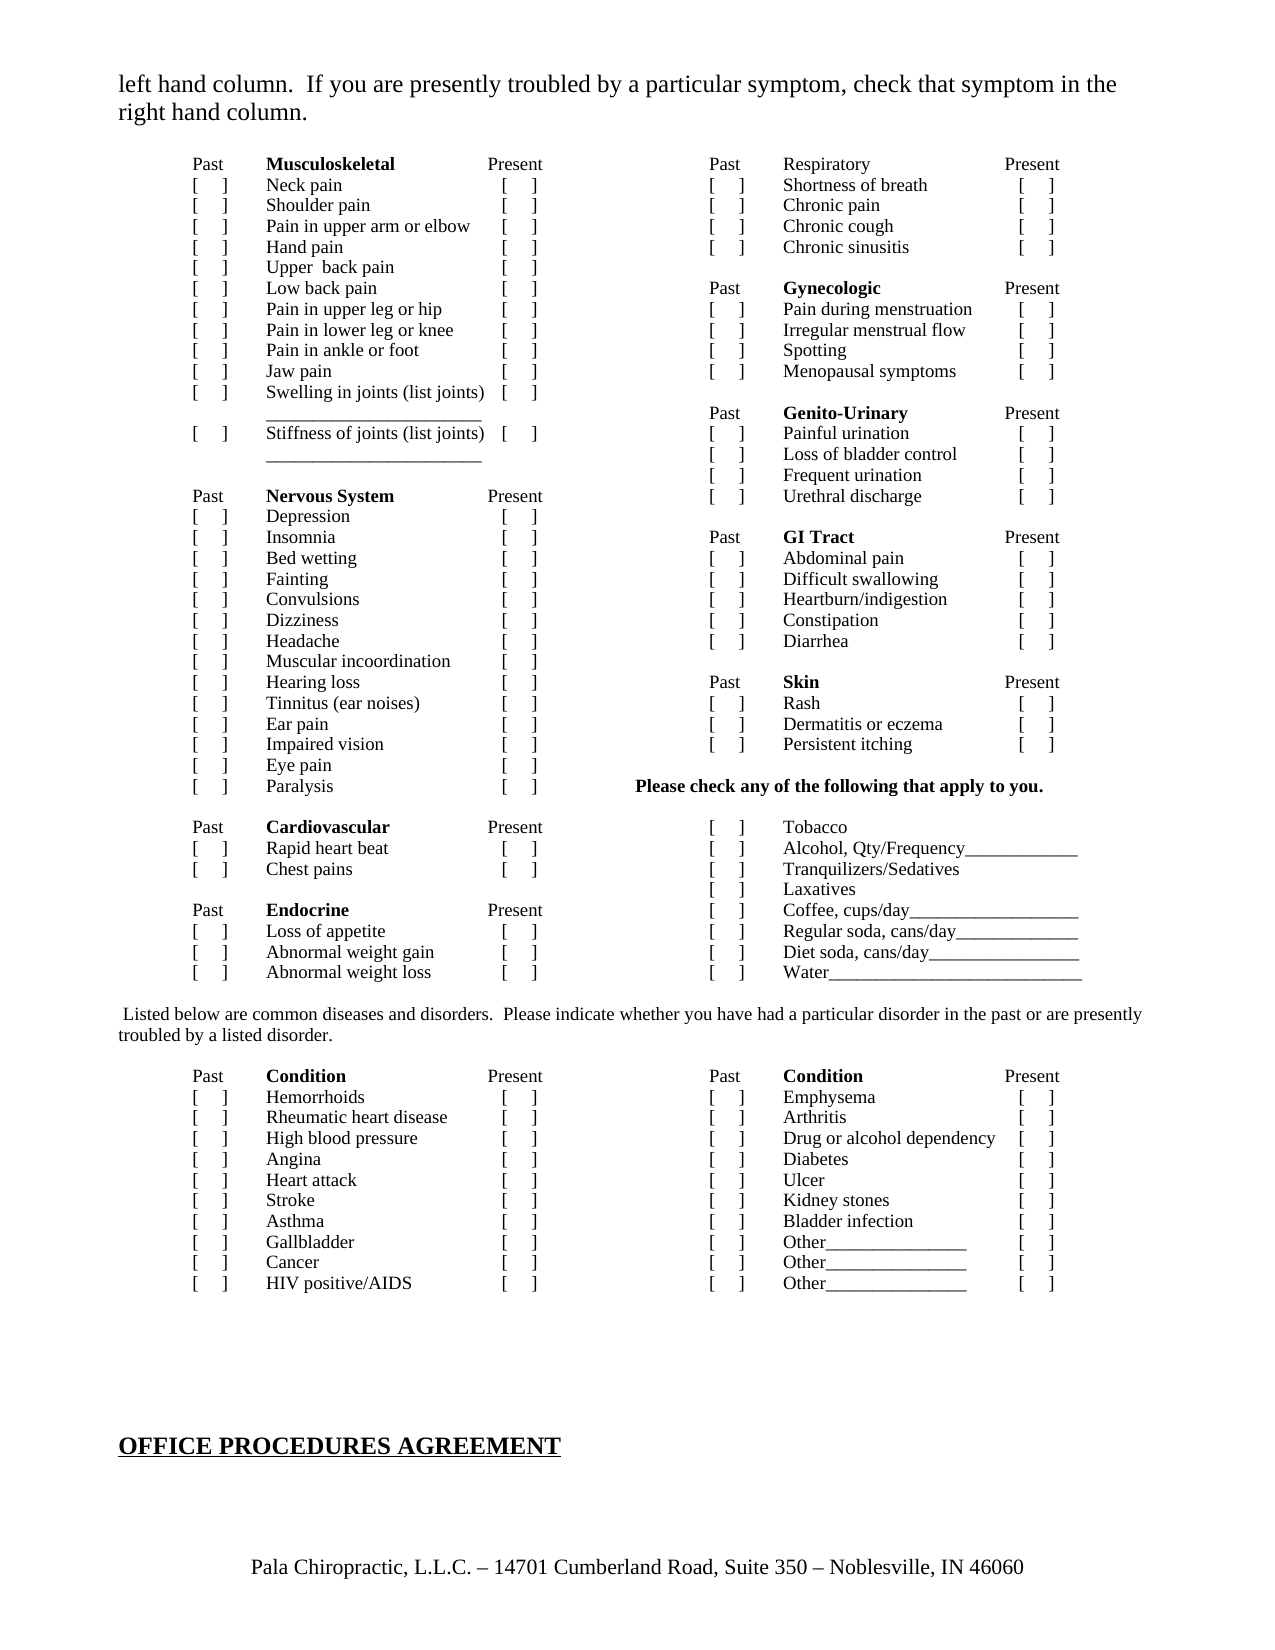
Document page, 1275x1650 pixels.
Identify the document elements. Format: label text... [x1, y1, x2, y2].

text [ ] Laxatives [118, 879, 1157, 900]
text [ ] Gallbladder [ ] [ ] Other_______________ [ ] [118, 1232, 1157, 1252]
text [ ] Stiffness of joints (list joints) [ ] [ ] Painful urination [ ] [118, 423, 1157, 444]
text [ ] High blood pressure [ ] [ ] Drug or alcohol dependency [ ] [118, 1128, 1157, 1149]
text _______________________ [ ] Loss of bladder control [ ] [118, 444, 1157, 464]
text [ ] Rheumatic heart disease [ ] [ ] Arthritis [ ] [118, 1107, 1157, 1128]
text [ ] Abnormal weight gain [ ] [ ] Diet soda, cans/day________________ [118, 941, 1157, 962]
text [ ] Tinnitus (ear noises) [ ] [ ] Rash [ ] [118, 693, 1157, 713]
text [ ] Shoulder pain [ ] [ ] Chronic pain [ ] [118, 195, 1157, 216]
text [ ] Dizziness [ ] [ ] Constipation [ ] [118, 610, 1157, 630]
text [ ] Paralysis [ ] Please check any of the following that apply to you. [118, 776, 1157, 796]
text [ ] Convulsions [ ] [ ] Heartburn/indigestion [ ] [118, 589, 1157, 610]
text [ ] Swelling in joints (list joints) [ ] [118, 382, 1157, 402]
text [ ] Stroke [ ] [ ] Kidney stones [ ] [118, 1190, 1157, 1211]
text [ ] Hand pain [ ] [ ] Chronic sinusitis [ ] [118, 237, 1157, 257]
text [ ] Cancer [ ] [ ] Other_______________ [ ] [118, 1252, 1157, 1273]
text [ ] Pain in upper leg or hip [ ] [ ] Pain during menstruation [ ] [118, 299, 1157, 319]
text [ ] Abnormal weight loss [ ] [ ] Water___________________________ [118, 962, 1157, 983]
text Past Musculoskeletal Present Past Respiratory Present [118, 154, 1157, 174]
text [ ] Neck pain [ ] [ ] Shortness of breath [ ] [118, 174, 1157, 195]
text [ ] Asthma [ ] [ ] Bladder infection [ ] [118, 1211, 1157, 1232]
text [ ] Muscular incoordination [ ] [118, 651, 1157, 672]
text [ ] Fainting [ ] [ ] Difficult swallowing [ ] [118, 568, 1157, 589]
text [ ] Rapid heart beat [ ] [ ] Alcohol, Qty/Frequency____________ [118, 838, 1157, 858]
text [ ] Heart attack [ ] [ ] Ulcer [ ] [118, 1169, 1157, 1190]
text Past Nervous System Present [ ] Urethral discharge [ ] [118, 485, 1157, 506]
text [ ] Pain in ankle or foot [ ] [ ] Spotting [ ] [118, 340, 1157, 361]
text left hand column. If you are presently troubled by a particular symptom, check that symptom in the right hand column. [118, 71, 1157, 126]
text _______________________ Past Genito-Urinary Present [118, 402, 1157, 423]
text [ ] Pain in lower leg or knee [ ] [ ] Irregular menstrual flow [ ] [118, 319, 1157, 340]
text [ ] HIV positive/AIDS [ ] [ ] Other_______________ [ ] [118, 1273, 1157, 1294]
text [ ] Eye pain [ ] [118, 755, 1157, 776]
text Past Cardiovascular Present [ ] Tobacco [118, 817, 1157, 838]
text OFFICE PROCEDURES AGREEMENT [118, 1432, 1157, 1460]
text Past Endocrine Present [ ] Coffee, cups/day__________________ [118, 900, 1157, 921]
text [ ] Chest pains [ ] [ ] Tranquilizers/Sedatives [118, 858, 1157, 879]
text [ ] Ear pain [ ] [ ] Dermatitis or eczema [ ] [118, 713, 1157, 734]
text [ ] Bed wetting [ ] [ ] Abdominal pain [ ] [118, 547, 1157, 568]
text [ ] Angina [ ] [ ] Diabetes [ ] [118, 1149, 1157, 1169]
text [ ] Depression [ ] [118, 506, 1157, 527]
text Listed below are common diseases and disorders. Please indicate whether you have had a particular disorder in the past or are presently troubled by a listed disorder. [118, 1003, 1157, 1045]
text [ ] Impaired vision [ ] [ ] Persistent itching [ ] [118, 734, 1157, 755]
text [ ] Low back pain [ ] Past Gynecologic Present [118, 278, 1157, 299]
text [ ] Insomnia [ ] Past GI Tract Present [118, 527, 1157, 547]
text [ ] Jaw pain [ ] [ ] Menopausal symptoms [ ] [118, 361, 1157, 382]
text [ ] Upper back pain [ ] [118, 257, 1157, 278]
text [ ] Loss of appetite [ ] [ ] Regular soda, cans/day_____________ [118, 921, 1157, 941]
text Past Condition Present Past Condition Present [118, 1066, 1157, 1086]
text [ ] Pain in upper arm or elbow [ ] [ ] Chronic cough [ ] [118, 216, 1157, 237]
text [ ] Headache [ ] [ ] Diarrhea [ ] [118, 630, 1157, 651]
text [ ] Hemorrhoids [ ] [ ] Emphysema [ ] [118, 1086, 1157, 1107]
text [ ] Frequent urination [ ] [118, 464, 1157, 485]
text [ ] Hearing loss [ ] Past Skin Present [118, 672, 1157, 693]
